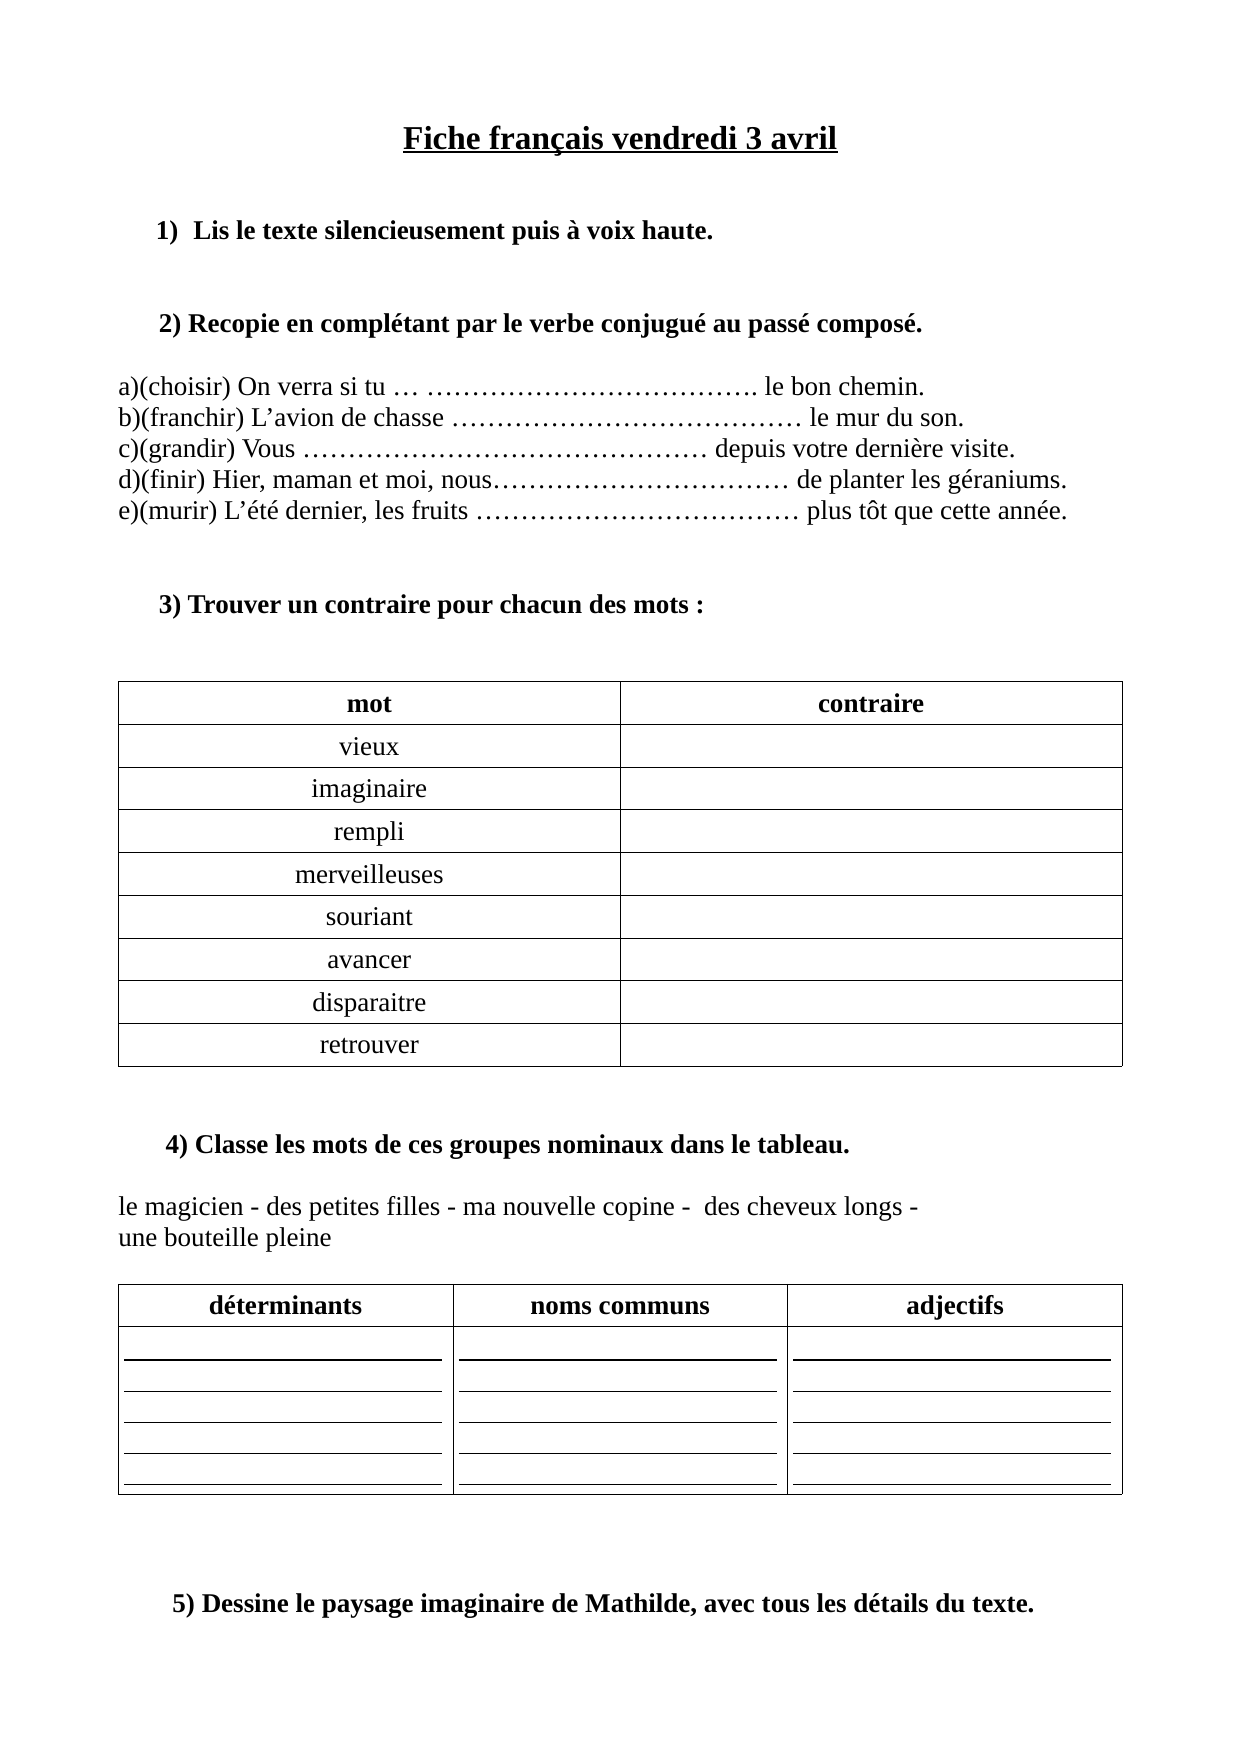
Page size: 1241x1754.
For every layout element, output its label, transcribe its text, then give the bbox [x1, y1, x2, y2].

table_cell rempli [119, 810, 620, 852]
text une bouteille pleine [118, 1221, 1122, 1252]
text e)(murir) L’été dernier, les fruits ……………………………… plus tôt que cette année. [118, 494, 1122, 525]
text 4) Classe les mots de ces groupes nominaux dans le tableau. [118, 1128, 1122, 1159]
text 2) Recopie en complétant par le verbe conjugué au passé composé. [118, 307, 1122, 338]
text d)(finir) Hier, maman et moi, nous…………………………… de planter les géraniums. [118, 463, 1122, 494]
text Fiche français vendredi 3 avril [118, 118, 1122, 156]
table_cell [788, 1327, 1122, 1494]
table_cell [621, 810, 1122, 852]
table_cell [621, 725, 1122, 767]
table_cell [454, 1327, 787, 1494]
table_cell avancer [119, 939, 620, 980]
table_cell [621, 981, 1122, 1023]
text b)(franchir) L’avion de chasse ………………………………… le mur du son. [118, 401, 1122, 432]
table_cell retrouver [119, 1024, 620, 1066]
table_cell [621, 896, 1122, 937]
text a)(choisir) On verra si tu … ………………………………. le bon chemin. [118, 370, 1122, 401]
table_cell [119, 1327, 453, 1494]
table_cell merveilleuses [119, 853, 620, 895]
table_header déterminants [119, 1285, 453, 1326]
table_cell [621, 939, 1122, 980]
table_cell vieux [119, 725, 620, 767]
table_cell [621, 853, 1122, 895]
table_cell [621, 768, 1122, 809]
table_header contraire [621, 682, 1122, 724]
table_header mot [119, 682, 620, 724]
table_cell souriant [119, 896, 620, 937]
text c)(grandir) Vous ……………………………………… depuis votre dernière visite. [118, 432, 1122, 463]
list Lis le texte silencieusement puis à voix haute. [156, 214, 1122, 245]
table_cell disparaitre [119, 981, 620, 1023]
text 3) Trouver un contraire pour chacun des mots : [118, 588, 1122, 619]
table_header noms communs [454, 1285, 787, 1326]
text le magicien - des petites filles - ma nouvelle copine - des cheveux longs - [118, 1190, 1122, 1221]
table_cell [621, 1024, 1122, 1066]
table_cell imaginaire [119, 768, 620, 809]
text 5) Dessine le paysage imaginaire de Mathilde, avec tous les détails du texte. [118, 1587, 1122, 1618]
table_header adjectifs [788, 1285, 1122, 1326]
